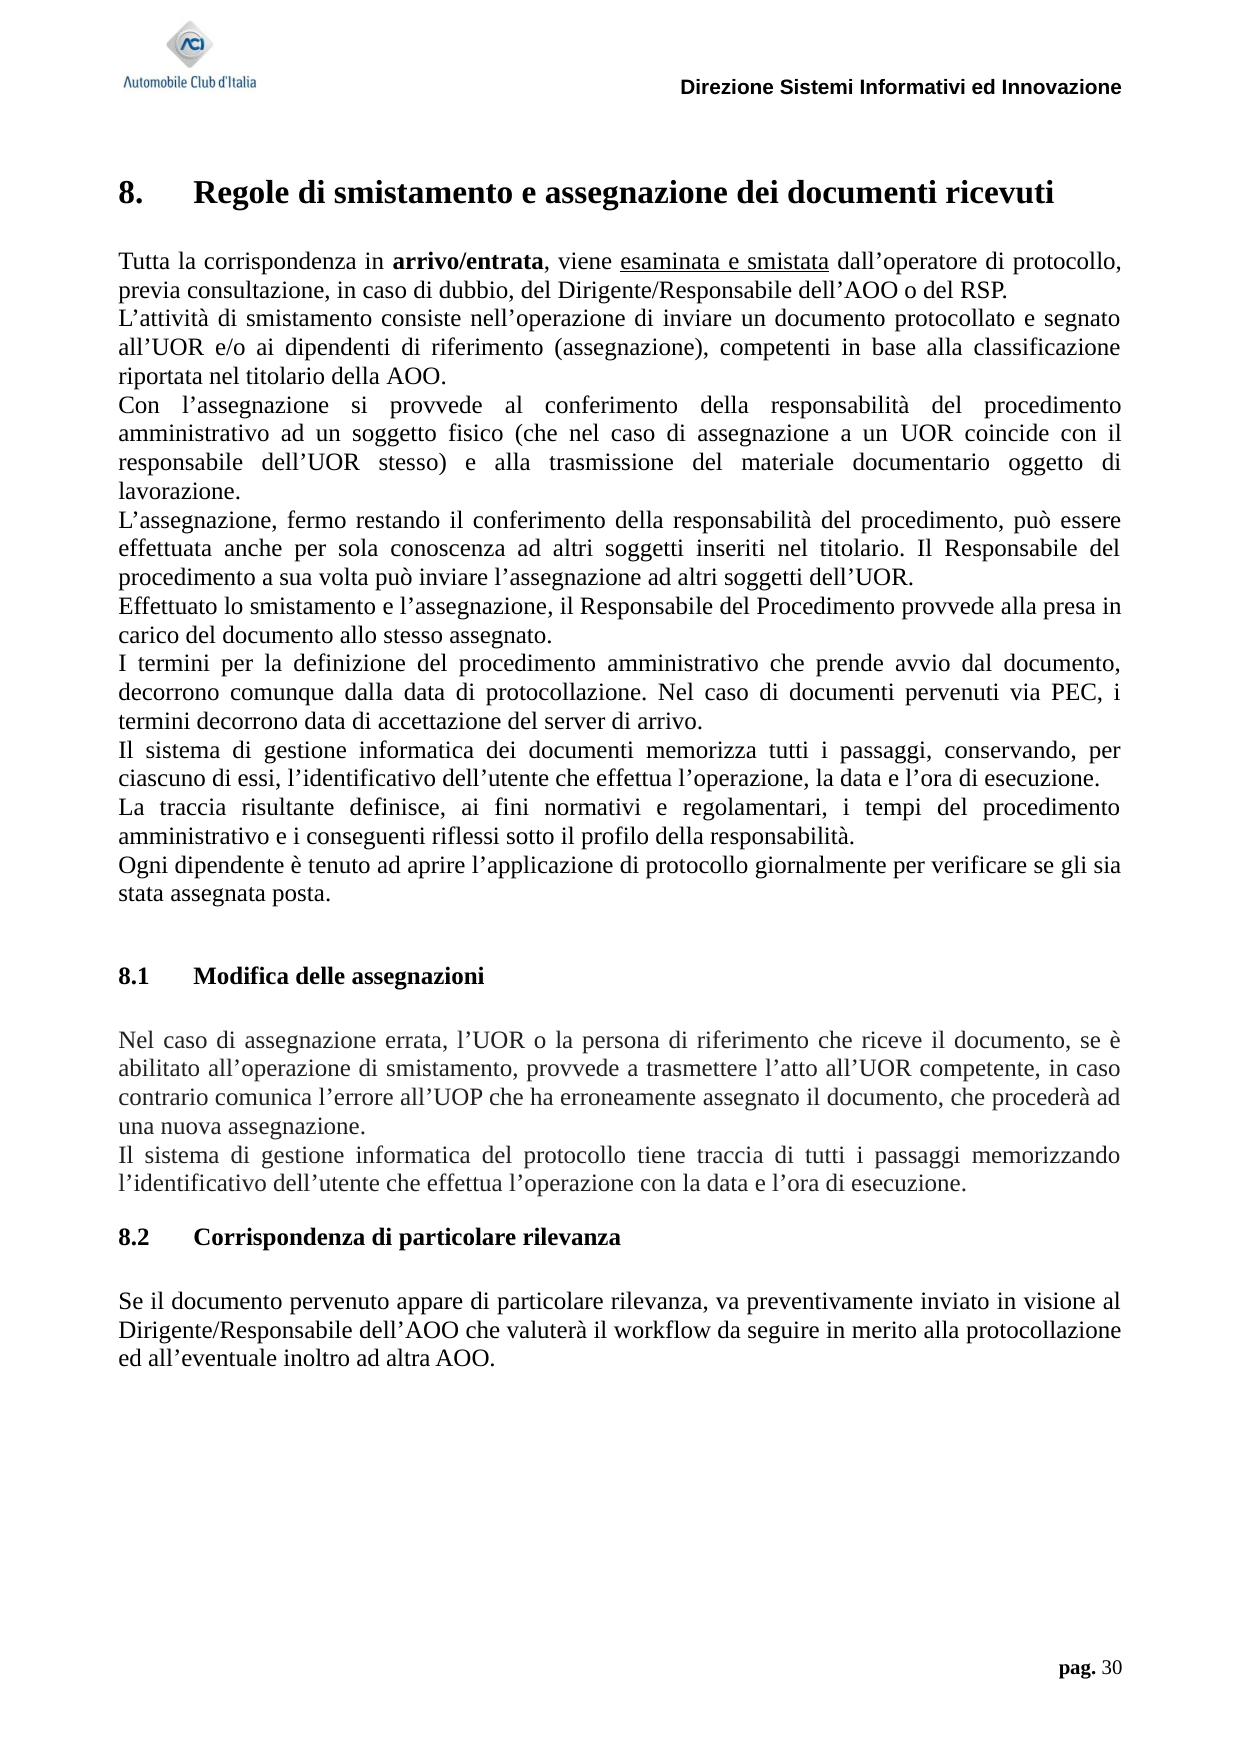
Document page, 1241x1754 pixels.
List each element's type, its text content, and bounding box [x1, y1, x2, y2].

picture [122, 10, 257, 110]
text L’assegnazione, fermo restando il conferimento della responsabilità del procedimento, può essere effettuata anche per sola conoscenza ad altri soggetti inseriti nel titolario. Il Responsabile del procedimento a sua volta può inviare l’assegnazione ad altri soggetti dell’UOR. [118, 505, 1122, 591]
text Effettuato lo smistamento e l’assegnazione, il Responsabile del Procedimento provvede alla presa in carico del documento allo stesso assegnato. [118, 591, 1122, 648]
text Con l’assegnazione si provvede al conferimento della responsabilità del procedimento amministrativo ad un soggetto fisico (che nel caso di assegnazione a un UOR coincide con il responsabile dell’UOR stesso) e alla trasmissione del materiale documentario oggetto di lavorazione. [118, 390, 1122, 505]
text Nel caso di assegnazione errata, l’UOR o la persona di riferimento che riceve il documento, se è abilitato all’operazione di smistamento, provvede a trasmettere l’atto all’UOR competente, in caso contrario comunica l’errore all’UOP che ha erroneamente assegnato il documento, che procederà ad una nuova assegnazione. [118, 1025, 1122, 1140]
text Il sistema di gestione informatica del protocollo tiene traccia di tutti i passaggi memorizzando l’identificativo dell’utente che effettua l’operazione con la data e l’ora di esecuzione. [118, 1140, 1122, 1197]
text Il sistema di gestione informatica dei documenti memorizza tutti i passaggi, conservando, per ciascuno di essi, l’identificativo dell’utente che effettua l’operazione, la data e l’ora di esecuzione. [118, 735, 1122, 792]
text I termini per la definizione del procedimento amministrativo che prende avvio dal documento, decorrono comunque dalla data di protocollazione. Nel caso di documenti pervenuti via PEC, i termini decorrono data di accettazione del server di arrivo. [118, 648, 1122, 735]
text Tutta la corrispondenza in arrivo/entrata, viene esaminata e smistata dall’operatore di protocollo, previa consultazione, in caso di dubbio, del Dirigente/Responsabile dell’AOO o del RSP. [118, 246, 1122, 303]
list Modifica delle assegnazioni [118, 961, 1122, 990]
text Ogni dipendente è tenuto ad aprire l’applicazione di protocollo giornalmente per verificare se gli sia stata assegnata posta. [118, 850, 1122, 907]
list Corrispondenza di particolare rilevanza [118, 1222, 1122, 1251]
list Regole di smistamento e assegnazione dei documenti ricevuti [118, 173, 1122, 211]
text La traccia risultante definisce, ai fini normativi e regolamentari, i tempi del procedimento amministrativo e i conseguenti riflessi sotto il profilo della responsabilità. [118, 792, 1122, 850]
text L’attività di smistamento consiste nell’operazione di inviare un documento protocollato e segnato all’UOR e/o ai dipendenti di riferimento (assegnazione), competenti in base alla classificazione riportata nel titolario della AOO. [118, 303, 1122, 390]
text Se il documento pervenuto appare di particolare rilevanza, va preventivamente inviato in visione al Dirigente/Responsabile dell’AOO che valuterà il workflow da seguire in merito alla protocollazione ed all’eventuale inoltro ad altra AOO. [118, 1286, 1122, 1372]
